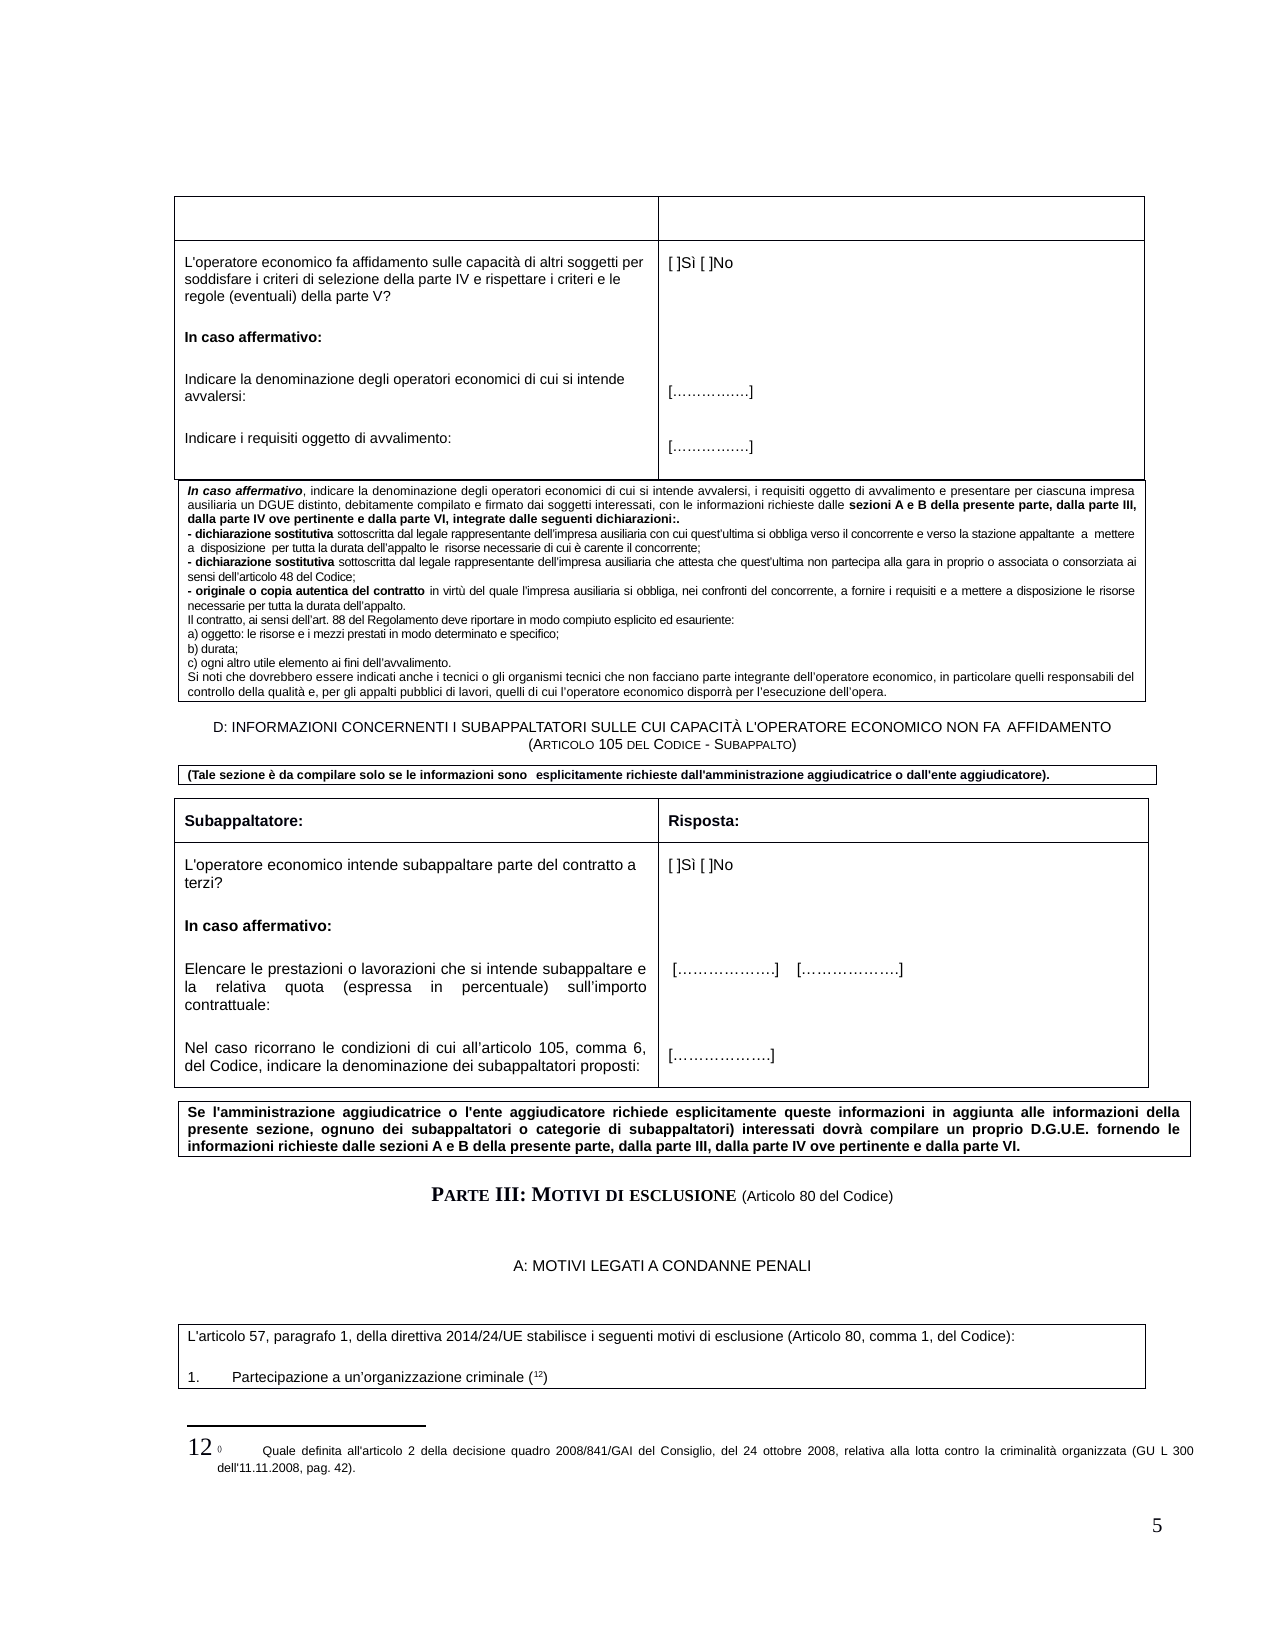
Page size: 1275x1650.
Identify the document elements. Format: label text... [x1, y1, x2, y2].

text b) durata; [187, 641, 1137, 656]
text a) oggetto: le risorse e i mezzi prestati in modo determinato e specifico; [187, 627, 1137, 641]
text - dichiarazione sostitutiva sottoscritta dal legale rappresentante dell’impresa ausiliaria con cui quest’ultima si obbliga verso il concorrente e verso la stazione appaltante a mettere a disposizione per tutta la durata dell’appalto le risorse necessarie di cui è carente il concorrente; [187, 526, 1137, 555]
table_header Subappaltatore: [175, 799, 658, 842]
text - dichiarazione sostitutiva sottoscritta dal legale rappresentante dell’impresa ausiliaria che attesta che quest’ultima non partecipa alla gara in proprio o associata o consorziata ai sensi dell’articolo 48 del Codice; [187, 555, 1137, 584]
text - originale o copia autentica del contratto in virtù del quale l’impresa ausiliaria si obbliga, nei confronti del concorrente, a fornire i requisiti e a mettere a disposizione le risorse necessarie per tutta la durata dell’appalto. [187, 584, 1137, 612]
text L'articolo 57, paragrafo 1, della direttiva 2014/24/UE stabilisce i seguenti motivi di esclusione (Articolo 80, comma 1, del Codice): [179, 1325, 1145, 1344]
list Partecipazione a un’organizzazione criminale () [179, 1366, 1145, 1388]
title Se l'amministrazione aggiudicatrice o l'ente aggiudicatore richiede esplicitamente queste informazioni in aggiunta alle informazioni della presente sezione, ognuno dei subappaltatori o categorie di subappaltatori) interessati dovrà compilare un proprio D.G.U.E. fornendo le informazioni richieste dalle sezioni A e B della presente parte, dalla parte III, dalla parte IV ove pertinente e dalla parte VI. [179, 1102, 1190, 1156]
title A: Motivi legati a condanne penali [187, 1256, 1137, 1274]
text Si noti che dovrebbero essere indicati anche i tecnici o gli organismi tecnici che non facciano parte integrante dell’operatore economico, in particolare quelli responsabili del controllo della qualità e, per gli appalti pubblici di lavori, quelli di cui l’operatore economico disporrà per l’esecuzione dell’opera. [179, 667, 1145, 701]
text In caso affermativo, indicare la denominazione degli operatori economici di cui si intende avvalersi, i requisiti oggetto di avvalimento e presentare per ciascuna impresa ausiliaria un DGUE distinto, debitamente compilato e firmato dai soggetti interessati, con le informazioni richieste dalle sezioni A e B della presente parte, dalla parte III, dalla parte IV ove pertinente e dalla parte VI, integrate dalle seguenti dichiarazioni:. [179, 481, 1145, 526]
table_cell [ ]Sì [ ]No [……………….] [……………….] [……………….] [659, 843, 1148, 1087]
table_cell [ ]Sì [ ]No [………….…] [………….…] [659, 241, 1144, 479]
text Il contratto, ai sensi dell’art. 88 del Regolamento deve riportare in modo compiuto esplicito ed esauriente: [187, 612, 1137, 627]
table_header Risposta: [659, 799, 1148, 842]
table_header [175, 197, 658, 240]
title (Tale sezione è da compilare solo se le informazioni sono esplicitamente richieste dall'amministrazione aggiudicatrice o dall'ente aggiudicatore). [179, 766, 1156, 784]
title D: Informazioni concernenti i subappaltatori sulle cui capacità l'operatore economico non fa affidamento (Articolo 105 del Codice - Subappalto) [187, 719, 1137, 752]
table_cell L'operatore economico fa affidamento sulle capacità di altri soggetti per soddisfare i criteri di selezione della parte IV e rispettare i criteri e le regole (eventuali) della parte V? In caso affermativo: Indicare la denominazione degli operatori economici di cui si intende avvalersi: Indicare i requisiti oggetto di avvalimento: [175, 241, 658, 479]
table_cell L'operatore economico intende subappaltare parte del contratto a terzi? In caso affermativo: Elencare le prestazioni o lavorazioni che si intende subappaltare e la relativa quota (espressa in percentuale) sull’importo contrattuale: Nel caso ricorrano le condizioni di cui all’articolo 105, comma 6, del Codice, indicare la denominazione dei subappaltatori proposti: [175, 843, 658, 1087]
title Parte III: Motivi di esclusione (Articolo 80 del Codice) [187, 1182, 1137, 1206]
text c) ogni altro utile elemento ai fini dell’avvalimento. [187, 656, 1137, 667]
list () Quale definita all'articolo 2 della decisione quadro 2008/841/GAI del Consiglio, del 24 ottobre 2008, relativa alla lotta contro la criminalità organizzata (GU L 300 dell'11.11.2008, pag. 42). [187, 1432, 1197, 1476]
table_header [659, 197, 1144, 240]
